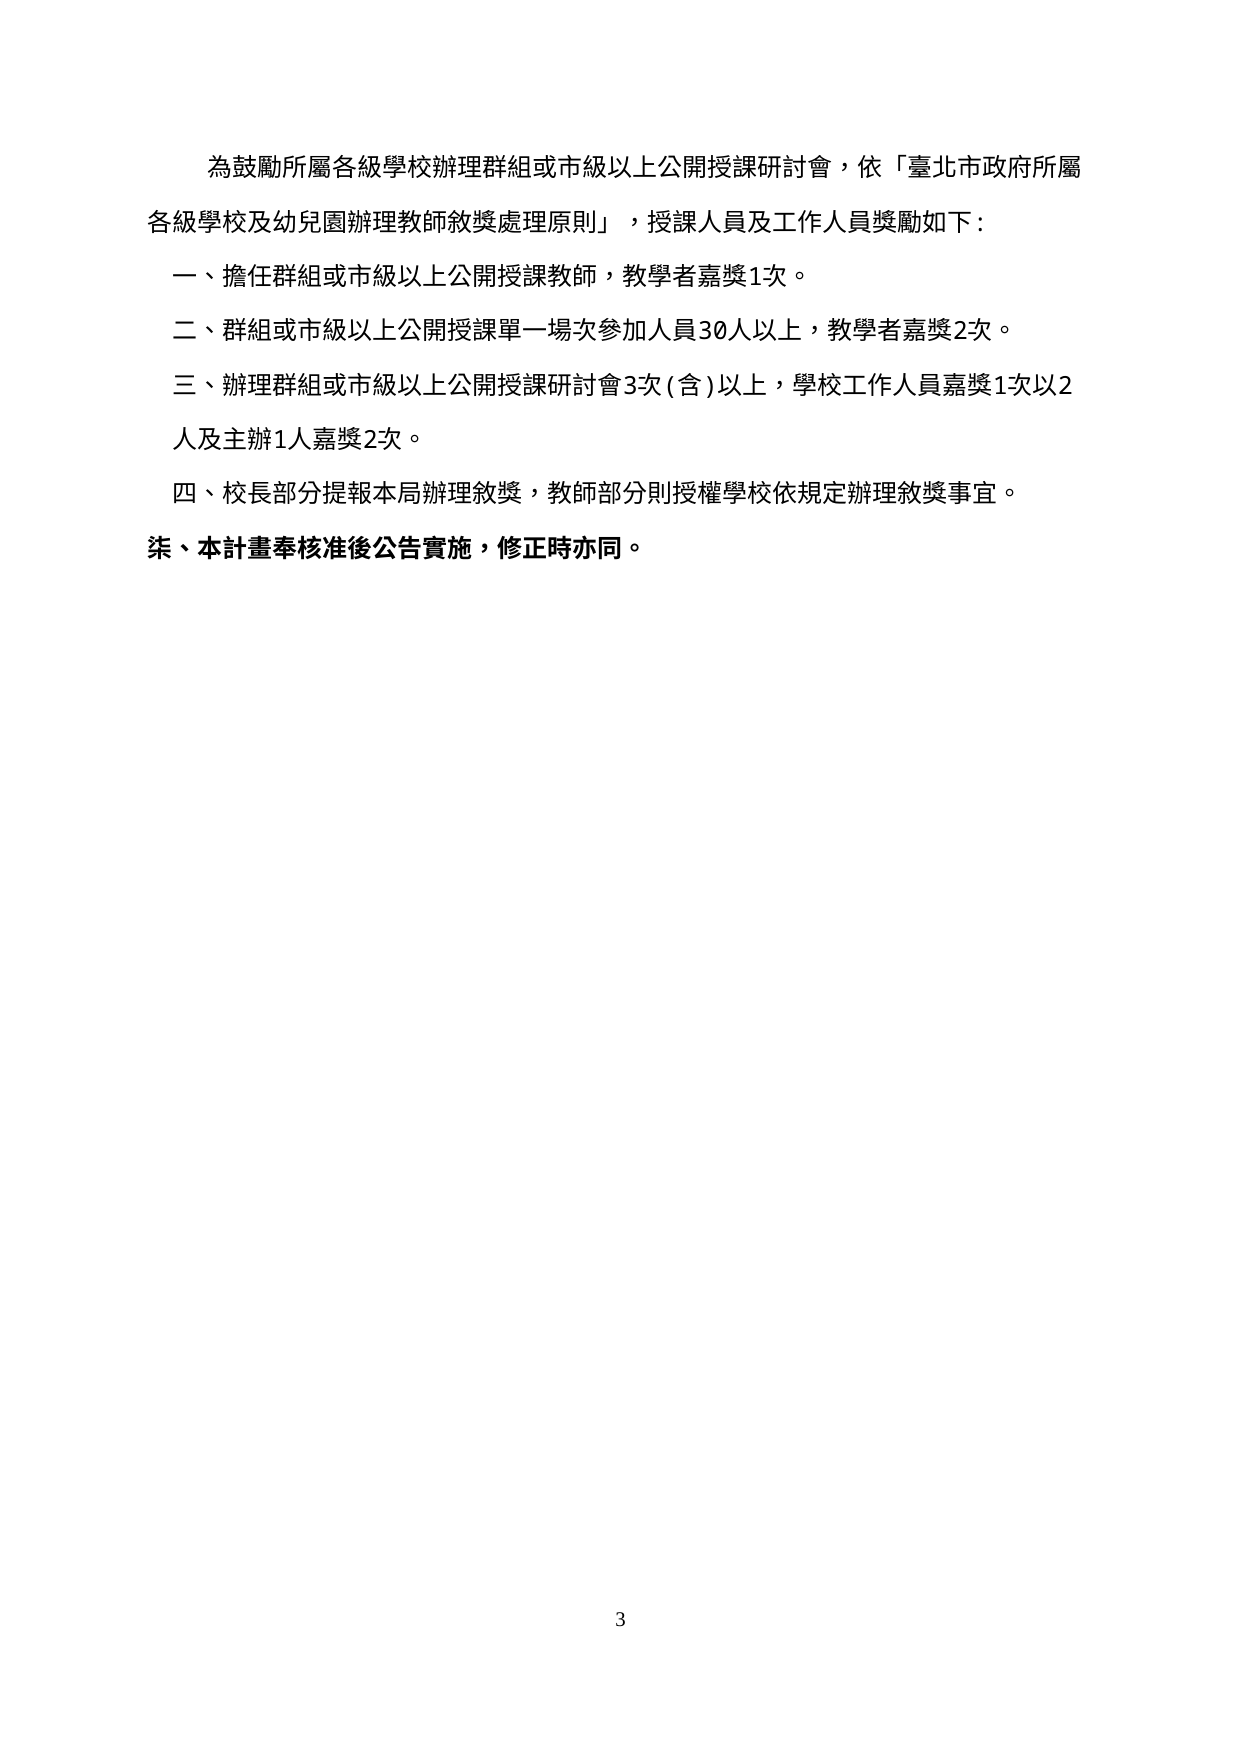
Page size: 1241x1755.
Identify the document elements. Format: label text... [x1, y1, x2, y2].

text 為鼓勵所屬各級學校辦理群組或市級以上公開授課研討會，依「臺北市政府所屬各級學校及幼兒園辦理教師敘獎處理原則」，授課人員及工作人員獎勵如下: [148, 148, 1093, 238]
text 三、辦理群組或市級以上公開授課研討會3次(含)以上，學校工作人員嘉獎1次以2人及主辦1人嘉獎2次。 [173, 365, 1093, 456]
text 二、群組或市級以上公開授課單一場次參加人員30人以上，教學者嘉獎2次。 [173, 311, 1093, 347]
text 四、校長部分提報本局辦理敘獎，教師部分則授權學校依規定辦理敘獎事宜。 [173, 474, 1093, 510]
text 一、擔任群組或市級以上公開授課教師，教學者嘉獎1次。 [173, 256, 1093, 293]
text 柒、本計畫奉核准後公告實施，修正時亦同。 [148, 528, 1093, 564]
